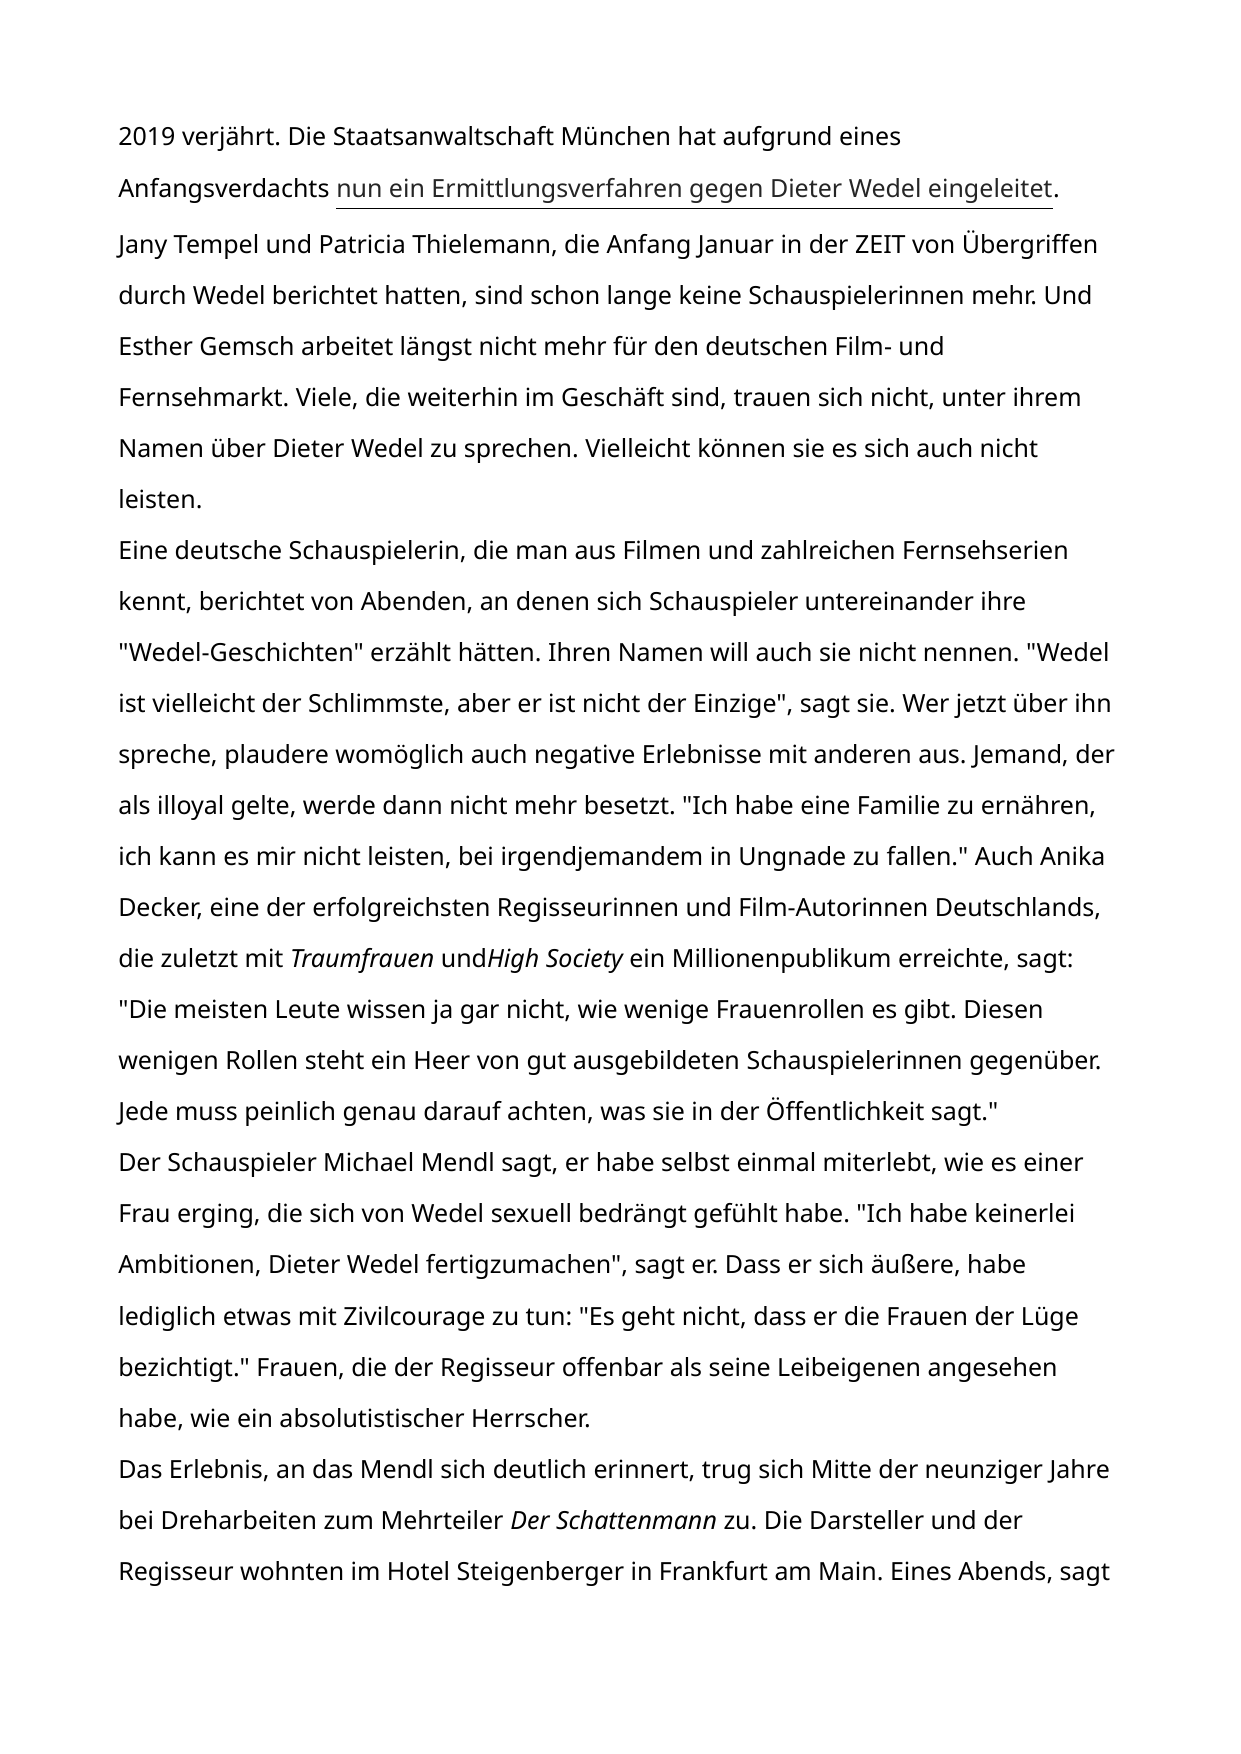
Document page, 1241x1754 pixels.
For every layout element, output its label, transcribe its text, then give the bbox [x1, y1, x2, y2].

text Das Erlebnis, an das Mendl sich deutlich erinnert, trug sich Mitte der neunziger Jahre bei Dreharbeiten zum Mehrteiler Der Schattenmann zu. Die Darsteller und der Regisseur wohnten im Hotel Steigenberger in Frankfurt am Main. Eines Abends, sagt [118, 1451, 1122, 1587]
text 2019 verjährt. Die Staatsanwaltschaft München hat aufgrund eines Anfangsverdachts nun ein Ermittlungsverfahren gegen Dieter Wedel eingeleitet. [118, 118, 1122, 208]
text Eine deutsche Schauspielerin, die man aus Filmen und zahlreichen Fernsehserien kennt, berichtet von Abenden, an denen sich Schauspieler untereinander ihre "Wedel-Geschichten" erzählt hätten. Ihren Namen will auch sie nicht nennen. "Wedel ist vielleicht der Schlimmste, aber er ist nicht der Einzige", sagt sie. Wer jetzt über ihn spreche, plaudere womöglich auch negative Erlebnisse mit anderen aus. Jemand, der als illoyal gelte, werde dann nicht mehr besetzt. "Ich habe eine Familie zu ernähren, ich kann es mir nicht leisten, bei irgendjemandem in Ungnade zu fallen." Auch Anika Decker, eine der erfolgreichsten Regisseurinnen und Film-Autorinnen Deutschlands, die zuletzt mit Traumfrauen undHigh Society ein Millionenpublikum erreichte, sagt: "Die meisten Leute wissen ja gar nicht, wie wenige Frauenrollen es gibt. Diesen wenigen Rollen steht ein Heer von gut ausgebildeten Schauspielerinnen gegenüber. Jede muss peinlich genau darauf achten, was sie in der Öffentlichkeit sagt." [118, 533, 1122, 1128]
text Der Schauspieler Michael Mendl sagt, er habe selbst einmal miterlebt, wie es einer Frau erging, die sich von Wedel sexuell bedrängt gefühlt habe. "Ich habe keinerlei Ambitionen, Dieter Wedel fertigzumachen", sagt er. Dass er sich äußere, habe lediglich etwas mit Zivilcourage zu tun: "Es geht nicht, dass er die Frauen der Lüge bezichtigt." Frauen, die der Regisseur offenbar als seine Leibeigenen angesehen habe, wie ein absolutistischer Herrscher. [118, 1145, 1122, 1434]
text Jany Tempel und Patricia Thielemann, die Anfang Januar in der ZEIT von Übergriffen durch Wedel berichtet hatten, sind schon lange keine Schauspielerinnen mehr. Und Esther Gemsch arbeitet längst nicht mehr für den deutschen Film- und Fernsehmarkt. Viele, die weiterhin im Geschäft sind, trauen sich nicht, unter ihrem Namen über Dieter Wedel zu sprechen. Vielleicht können sie es sich auch nicht leisten. [118, 226, 1122, 516]
